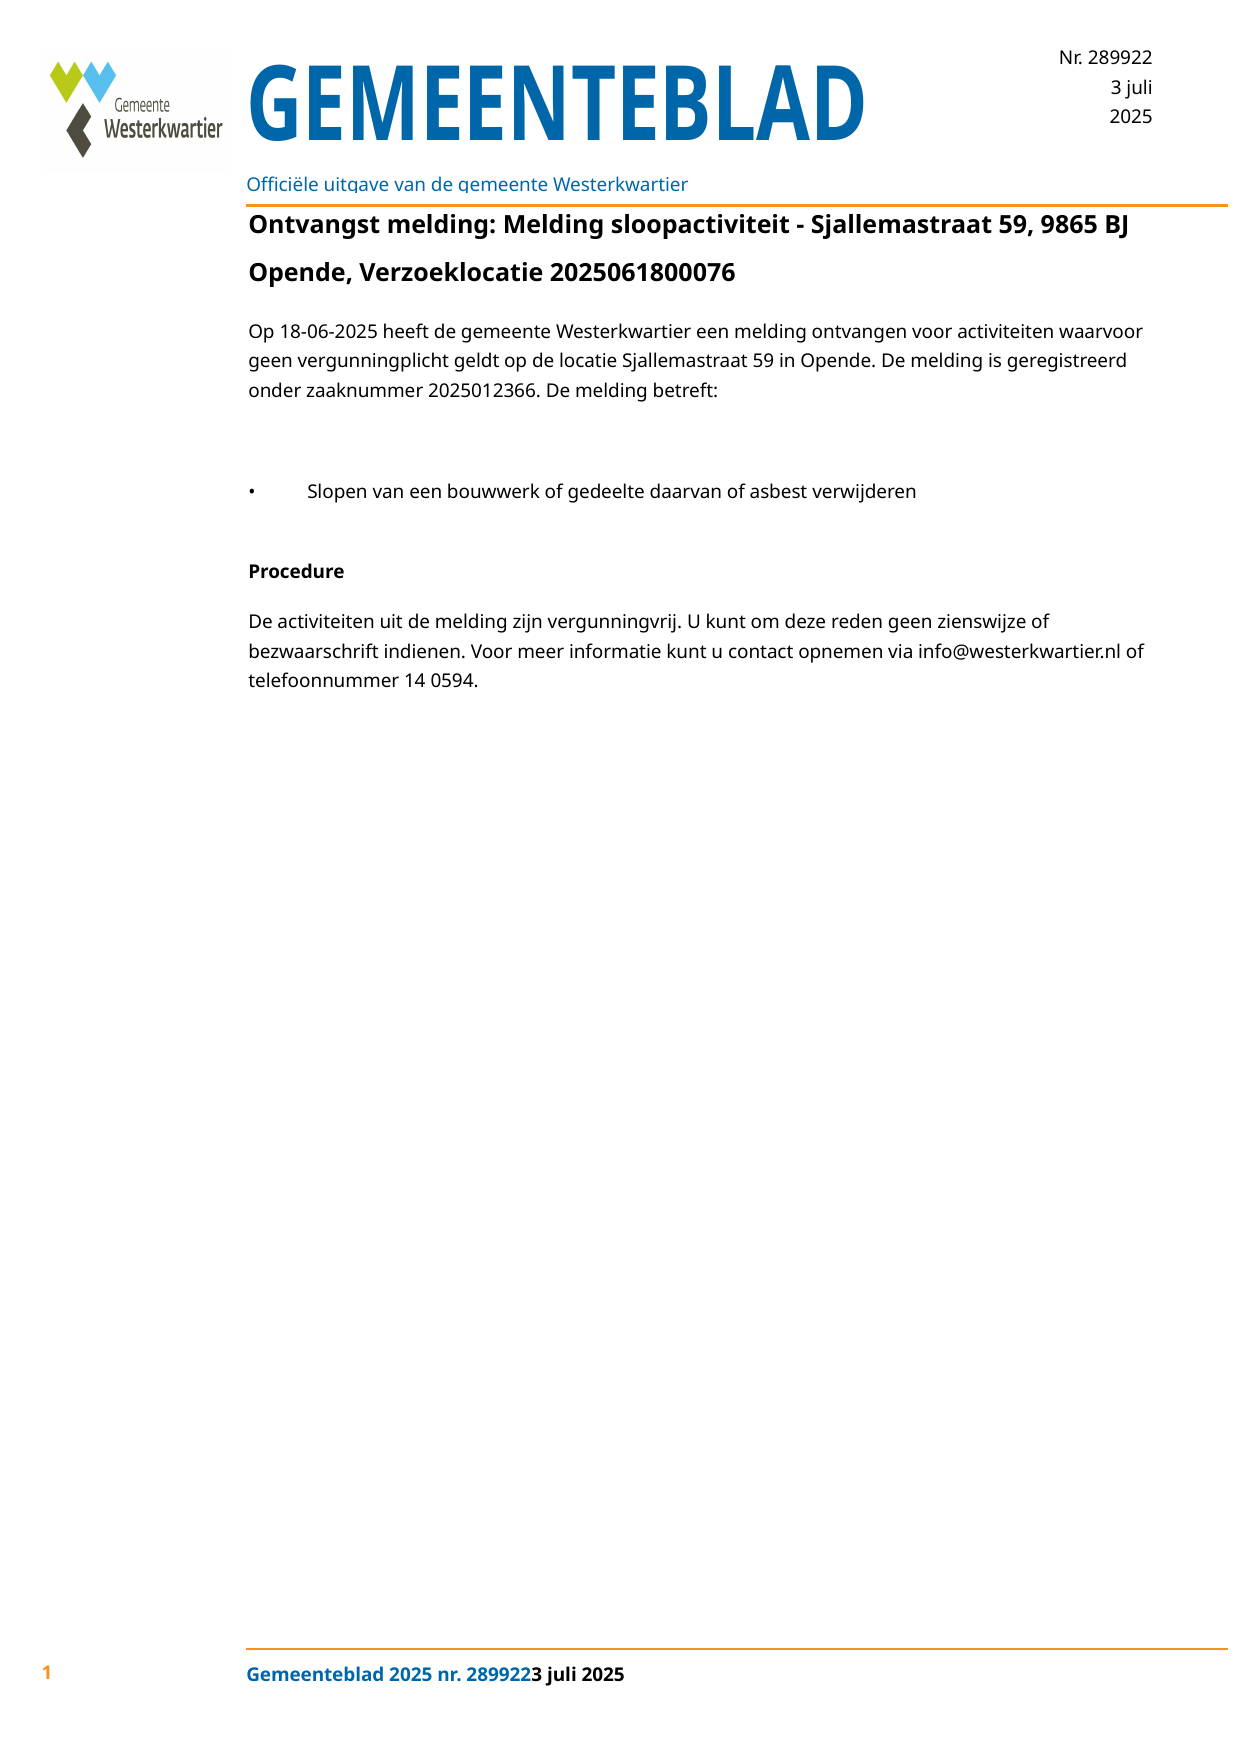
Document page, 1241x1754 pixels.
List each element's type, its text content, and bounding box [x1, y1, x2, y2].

text Op 18-06-2025 heeft de gemeente Westerkwartier een melding ontvangen voor activiteiten waarvoor geen vergunningplicht geldt op de locatie Sjallemastraat 59 in Opende. De melding is geregistreerd onder zaaknummer 2025012366. De melding betreft: [248, 318, 1152, 403]
picture [41, 47, 231, 172]
text De activiteiten uit de melding zijn vergunningvrij. U kunt om deze reden geen zienswijze of bezwaarschrift indienen. Voor meer informatie kunt u contact opnemen via info@westerkwartier.nl of telefoonnummer 14 0594. [248, 608, 1152, 693]
list Slopen van een bouwwerk of gedeelte daarvan of asbest verwijderen [248, 478, 1152, 504]
text Procedure [248, 558, 1152, 584]
text Ontvangst melding: Melding sloopactiviteit - Sjallemastraat 59, 9865 BJ Opende, Verzoeklocatie 2025061800076 [248, 207, 1152, 288]
